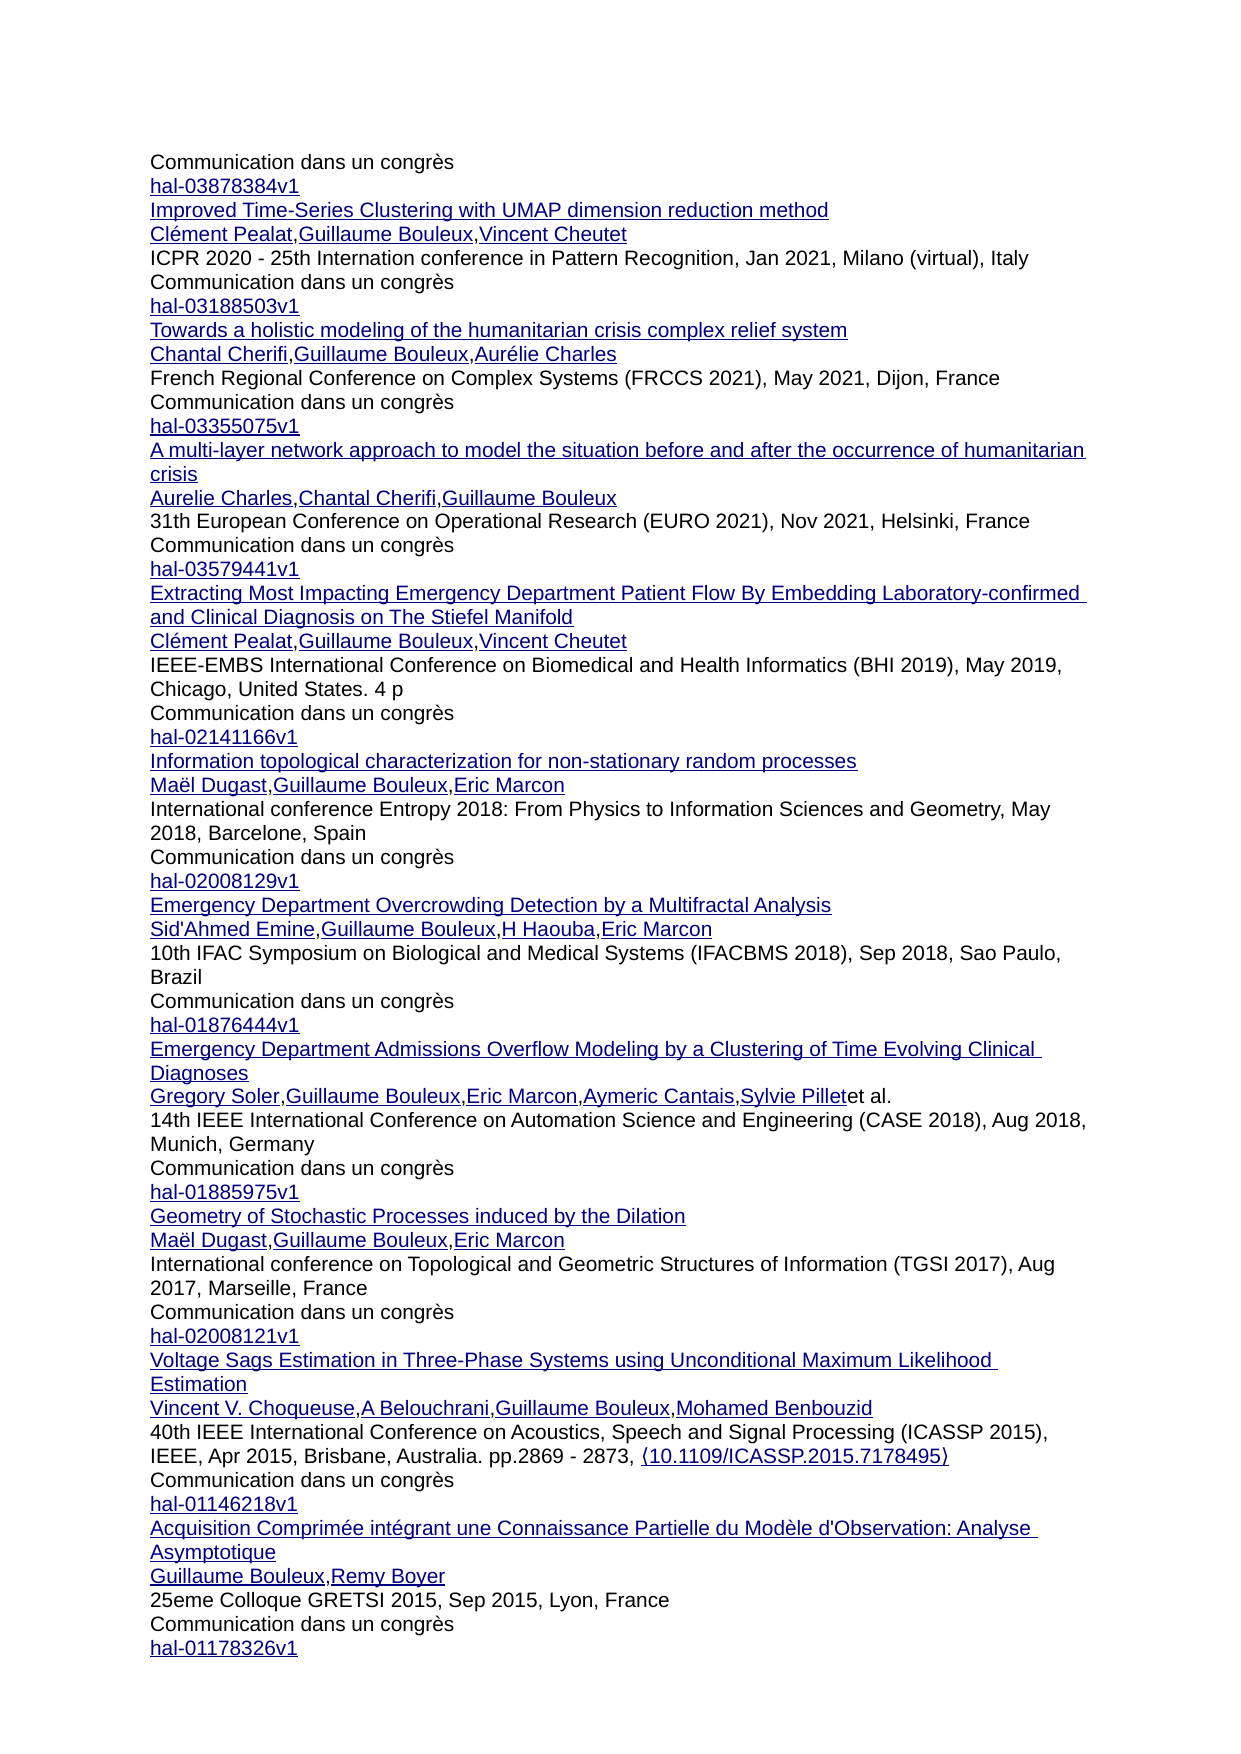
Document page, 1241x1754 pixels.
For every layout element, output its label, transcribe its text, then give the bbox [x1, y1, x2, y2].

table_cell Acquisition Comprimée intégrant une Connaissance Partielle du Modèle d'Observation: Analyse Asymptotique Guillaume Bouleux,Remy Boyer 25eme Colloque GRETSI 2015, Sep 2015, Lyon, France Communication dans un congrès hal-01178326v1 [150, 1516, 1090, 1659]
table_cell Emergency Department Admissions Overflow Modeling by a Clustering of Time Evolving Clinical Diagnoses Gregory Soler,Guillaume Bouleux,Eric Marcon,Aymeric Cantais,Sylvie Pilletet al. 14th IEEE International Conference on Automation Science and Engineering (CASE 2018), Aug 2018, Munich, Germany Communication dans un congrès hal-01885975v1 [150, 1036, 1090, 1204]
table_cell A multi-layer network approach to model the situation before and after the occurrence of humanitarian crisis Aurelie Charles,Chantal Cherifi,Guillaume Bouleux 31th European Conference on Operational Research (EURO 2021), Nov 2021, Helsinki, France Communication dans un congrès hal-03579441v1 [150, 438, 1090, 581]
table_cell Extracting Most Impacting Emergency Department Patient Flow By Embedding Laboratory-confirmed and Clinical Diagnosis on The Stiefel Manifold Clément Pealat,Guillaume Bouleux,Vincent Cheutet IEEE-EMBS International Conference on Biomedical and Health Informatics (BHI 2019), May 2019, Chicago, United States. 4 p Communication dans un congrès hal-02141166v1 [150, 581, 1090, 749]
table_cell Voltage Sags Estimation in Three-Phase Systems using Unconditional Maximum Likelihood Estimation Vincent V. Choqueuse,A Belouchrani,Guillaume Bouleux,Mohamed Benbouzid 40th IEEE International Conference on Acoustics, Speech and Signal Processing (ICASSP 2015), IEEE, Apr 2015, Brisbane, Australia. pp.2869 - 2873, ⟨10.1109/ICASSP.2015.7178495⟩ Communication dans un congrès hal-01146218v1 [150, 1348, 1090, 1516]
table_cell Improved Time-Series Clustering with UMAP dimension reduction method Clément Pealat,Guillaume Bouleux,Vincent Cheutet ICPR 2020 - 25th Internation conference in Pattern Recognition, Jan 2021, Milano (virtual), Italy Communication dans un congrès hal-03188503v1 [150, 198, 1090, 318]
table_cell Communication dans un congrès hal-03878384v1 [150, 150, 1090, 198]
table_cell Geometry of Stochastic Processes induced by the Dilation Maël Dugast,Guillaume Bouleux,Eric Marcon International conference on Topological and Geometric Structures of Information (TGSI 2017), Aug 2017, Marseille, France Communication dans un congrès hal-02008121v1 [150, 1204, 1090, 1348]
table_cell Information topological characterization for non-stationary random processes Maël Dugast,Guillaume Bouleux,Eric Marcon International conference Entropy 2018: From Physics to Information Sciences and Geometry, May 2018, Barcelone, Spain Communication dans un congrès hal-02008129v1 [150, 749, 1090, 893]
table_cell Emergency Department Overcrowding Detection by a Multifractal Analysis Sid'Ahmed Emine,Guillaume Bouleux,H Haouba,Eric Marcon 10th IFAC Symposium on Biological and Medical Systems (IFACBMS 2018), Sep 2018, Sao Paulo, Brazil Communication dans un congrès hal-01876444v1 [150, 893, 1090, 1036]
table_cell Towards a holistic modeling of the humanitarian crisis complex relief system Chantal Cherifi,Guillaume Bouleux,Aurélie Charles French Regional Conference on Complex Systems (FRCCS 2021), May 2021, Dijon, France Communication dans un congrès hal-03355075v1 [150, 318, 1090, 437]
